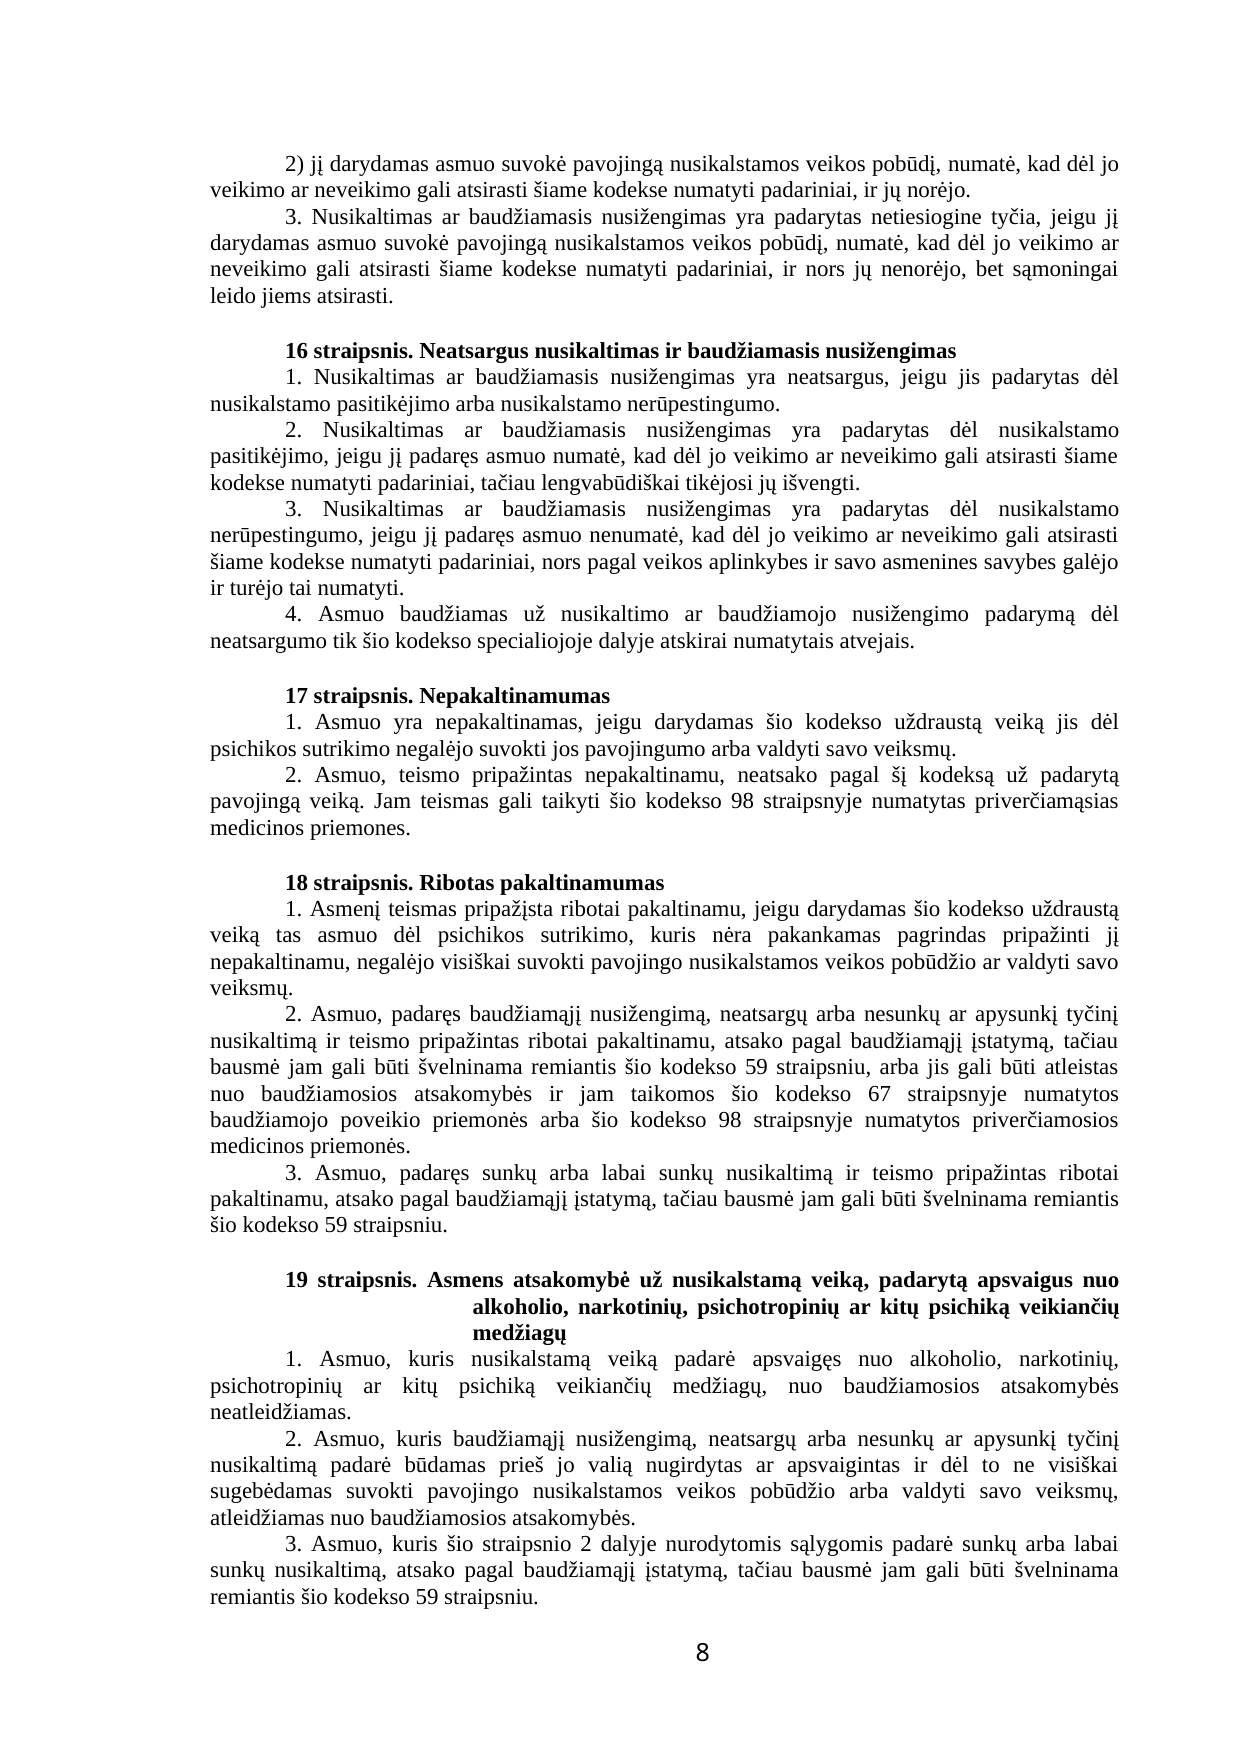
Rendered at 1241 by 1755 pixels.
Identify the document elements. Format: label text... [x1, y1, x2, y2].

text 2) jį darydamas asmuo suvokė pavojingą nusikalstamos veikos pobūdį, numatė, kad dėl jo veikimo ar neveikimo gali atsirasti šiame kodekse numatyti padariniai, ir jų norėjo. [210, 150, 1120, 203]
text 2. Asmuo, padaręs baudžiamąjį nusižengimą, neatsargų arba nesunkų ar apysunkį tyčinį nusikaltimą ir teismo pripažintas ribotai pakaltinamu, atsako pagal baudžiamąjį įstatymą, tačiau bausmė jam gali būti švelninama remiantis šio kodekso 59 straipsniu, arba jis gali būti atleistas nuo baudžiamosios atsakomybės ir jam taikomos šio kodekso 67 straipsnyje numatytos baudžiamojo poveikio priemonės arba šio kodekso 98 straipsnyje numatytos priverčiamosios medicinos priemonės. [210, 1001, 1120, 1159]
text 19 straipsnis. Asmens atsakomybė už nusikalstamą veiką, padarytą apsvaigus nuo alkoholio, narkotinių, psichotropinių ar kitų psichiką veikiančių medžiagų [285, 1266, 1120, 1346]
text 4. Asmuo baudžiamas už nusikaltimo ar baudžiamojo nusižengimo padarymą dėl neatsargumo tik šio kodekso specialiojoje dalyje atskirai numatytais atvejais. [210, 600, 1120, 653]
text 2. Nusikaltimas ar baudžiamasis nusižengimas yra padarytas dėl nusikalstamo pasitikėjimo, jeigu jį padaręs asmuo numatė, kad dėl jo veikimo ar neveikimo gali atsirasti šiame kodekse numatyti padariniai, tačiau lengvabūdiškai tikėjosi jų išvengti. [210, 416, 1120, 495]
text 16 straipsnis. Neatsargus nusikaltimas ir baudžiamasis nusižengimas [210, 337, 1120, 363]
text 3. Nusikaltimas ar baudžiamasis nusižengimas yra padarytas netiesiogine tyčia, jeigu jį darydamas asmuo suvokė pavojingą nusikalstamos veikos pobūdį, numatė, kad dėl jo veikimo ar neveikimo gali atsirasti šiame kodekse numatyti padariniai, ir nors jų nenorėjo, bet sąmoningai leido jiems atsirasti. [210, 203, 1120, 308]
text 1. Nusikaltimas ar baudžiamasis nusižengimas yra neatsargus, jeigu jis padarytas dėl nusikalstamo pasitikėjimo arba nusikalstamo nerūpestingumo. [210, 363, 1120, 416]
text 18 straipsnis. Ribotas pakaltinamumas [210, 869, 1120, 895]
text 1. Asmuo, kuris nusikalstamą veiką padarė apsvaigęs nuo alkoholio, narkotinių, psichotropinių ar kitų psichiką veikiančių medžiagų, nuo baudžiamosios atsakomybės neatleidžiamas. [210, 1346, 1120, 1424]
text 1. Asmenį teismas pripažįsta ribotai pakaltinamu, jeigu darydamas šio kodekso uždraustą veiką tas asmuo dėl psichikos sutrikimo, kuris nėra pakankamas pagrindas pripažinti jį nepakaltinamu, negalėjo visiškai suvokti pavojingo nusikalstamos veikos pobūdžio ar valdyti savo veiksmų. [210, 895, 1120, 1001]
text 3. Nusikaltimas ar baudžiamasis nusižengimas yra padarytas dėl nusikalstamo nerūpestingumo, jeigu jį padaręs asmuo nenumatė, kad dėl jo veikimo ar neveikimo gali atsirasti šiame kodekse numatyti padariniai, nors pagal veikos aplinkybes ir savo asmenines savybes galėjo ir turėjo tai numatyti. [210, 495, 1120, 600]
text 3. Asmuo, padaręs sunkų arba labai sunkų nusikaltimą ir teismo pripažintas ribotai pakaltinamu, atsako pagal baudžiamąjį įstatymą, tačiau bausmė jam gali būti švelninama remiantis šio kodekso 59 straipsniu. [210, 1159, 1120, 1238]
text 2. Asmuo, teismo pripažintas nepakaltinamu, neatsako pagal šį kodeksą už padarytą pavojingą veiką. Jam teismas gali taikyti šio kodekso 98 straipsnyje numatytas priverčiamąsias medicinos priemones. [210, 761, 1120, 840]
text 1. Asmuo yra nepakaltinamas, jeigu darydamas šio kodekso uždraustą veiką jis dėl psichikos sutrikimo negalėjo suvokti jos pavojingumo arba valdyti savo veiksmų. [210, 708, 1120, 761]
text 2. Asmuo, kuris baudžiamąjį nusižengimą, neatsargų arba nesunkų ar apysunkį tyčinį nusikaltimą padarė būdamas prieš jo valią nugirdytas ar apsvaigintas ir dėl to ne visiškai sugebėdamas suvokti pavojingo nusikalstamos veikos pobūdžio arba valdyti savo veiksmų, atleidžiamas nuo baudžiamosios atsakomybės. [210, 1424, 1120, 1530]
text 3. Asmuo, kuris šio straipsnio 2 dalyje nurodytomis sąlygomis padarė sunkų arba labai sunkų nusikaltimą, atsako pagal baudžiamąjį įstatymą, tačiau bausmė jam gali būti švelninama remiantis šio kodekso 59 straipsniu. [210, 1530, 1120, 1609]
text 17 straipsnis. Nepakaltinamumas [210, 682, 1120, 708]
